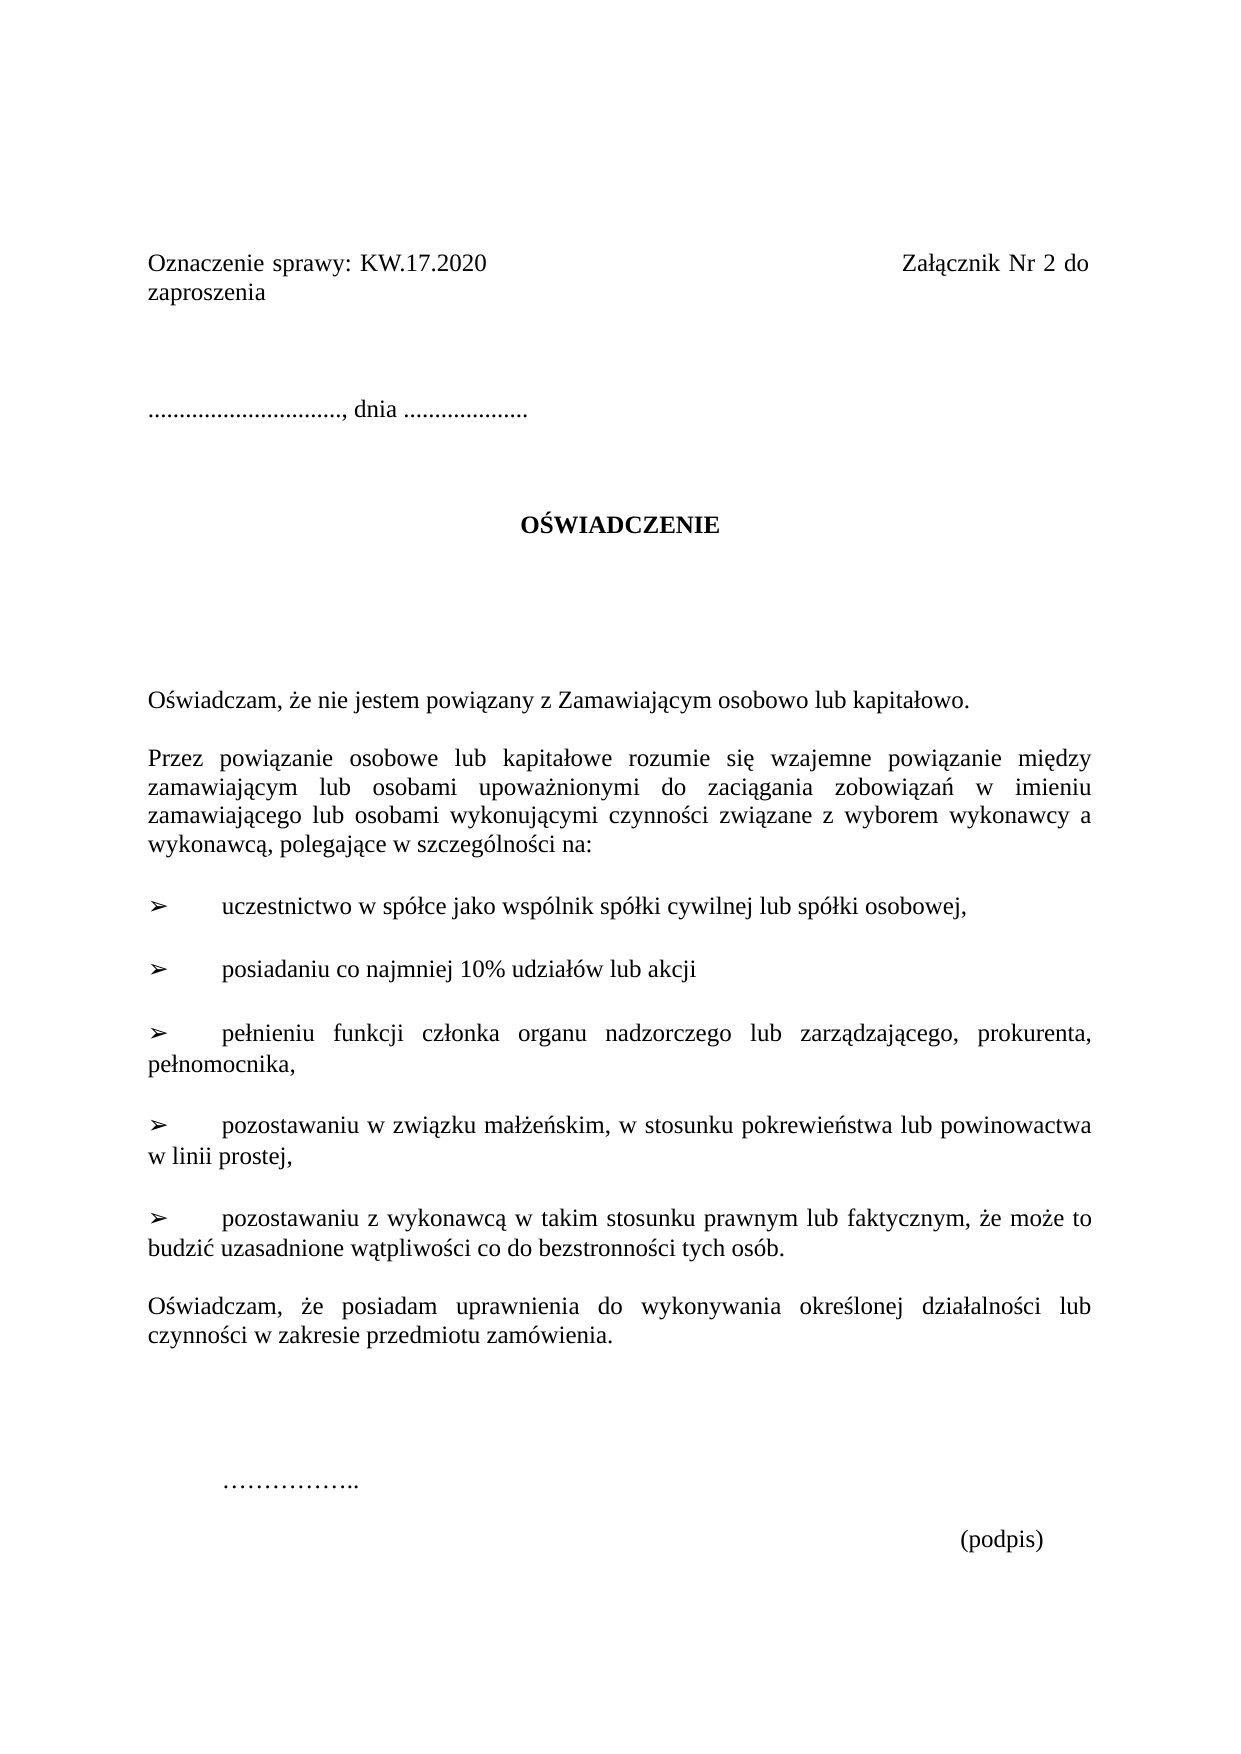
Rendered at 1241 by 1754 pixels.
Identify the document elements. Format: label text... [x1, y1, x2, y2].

text ..............................., dnia .................... [148, 394, 1092, 422]
text …………….. [148, 1437, 1092, 1494]
text ➢ posiadaniu co najmniej 10% udziałów lub akcji [148, 951, 1092, 985]
text ➢ pozostawaniu z wykonawcą w takim stosunku prawnym lub faktycznym, że może to budzić uzasadnione wątpliwości co do bezstronności tych osób. [148, 1199, 1092, 1262]
text Przez powiązanie osobowe lub kapitałowe rozumie się wzajemne powiązanie między zamawiającym lub osobami upoważnionymi do zaciągania zobowiązań w imieniu zamawiającego lub osobami wykonującymi czynności związane z wyborem wykonawcy a wykonawcą, polegające w szczególności na: [148, 743, 1092, 858]
text Oświadczam, że posiadam uprawnienia do wykonywania określonej działalności lub czynności w zakresie przedmiotu zamówienia. [148, 1291, 1092, 1349]
text ➢ uczestnictwo w spółce jako wspólnik spółki cywilnej lub spółki osobowej, [148, 887, 1092, 922]
text ➢ pełnieniu funkcji członka organu nadzorczego lub zarządzającego, prokurenta, pełnomocnika, [148, 1014, 1092, 1077]
text Oświadczam, że nie jestem powiązany z Zamawiającym osobowo lub kapitałowo. [148, 685, 1092, 713]
text (podpis) [148, 1524, 1092, 1552]
text OŚWIADCZENIE [148, 510, 1092, 539]
text Oznaczenie sprawy: KW.17.2020 Załącznik Nr 2 do zaproszenia [148, 248, 1092, 306]
text ➢ pozostawaniu w związku małżeńskim, w stosunku pokrewieństwa lub powinowactwa w linii prostej, [148, 1107, 1092, 1170]
